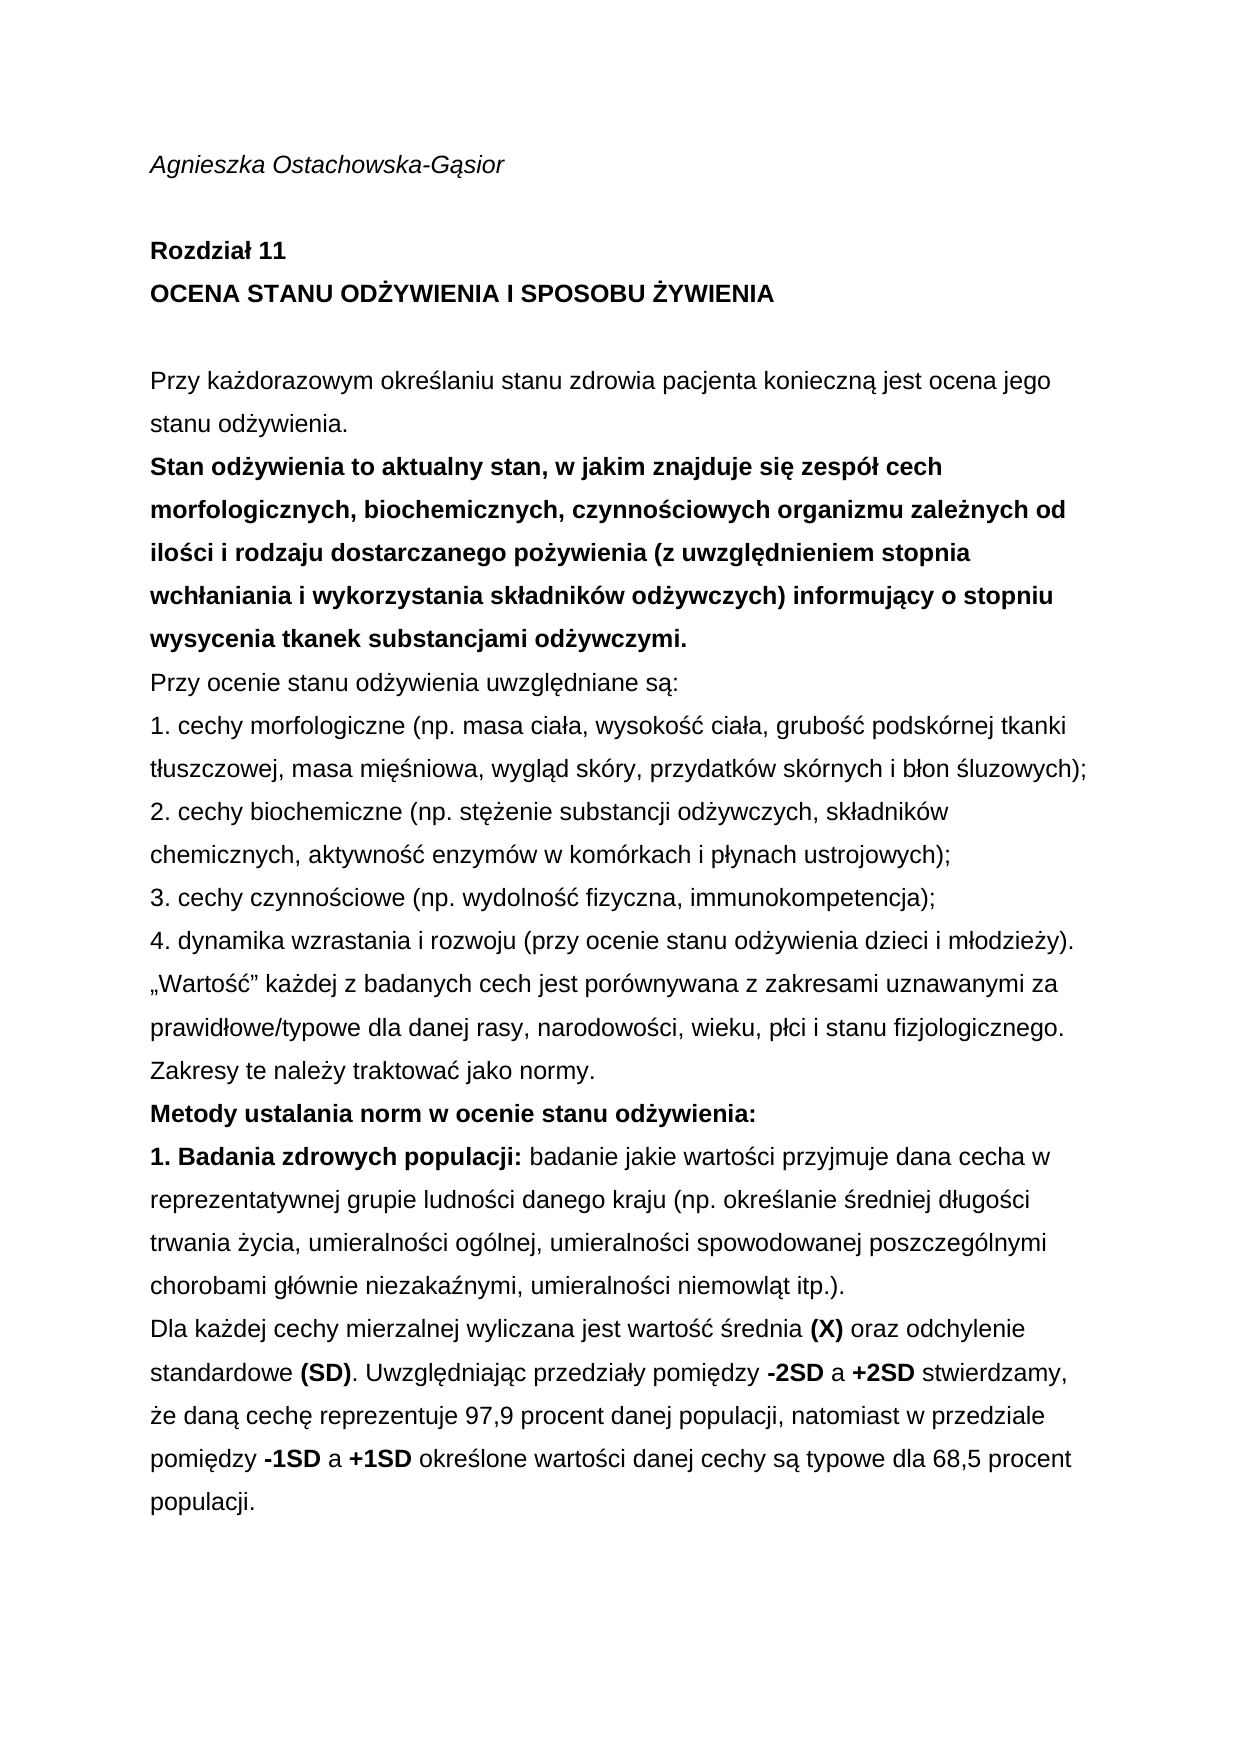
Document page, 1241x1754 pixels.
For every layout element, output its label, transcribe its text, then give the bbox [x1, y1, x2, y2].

text Przy każdorazowym określaniu stanu zdrowia pacjenta konieczną jest ocena jego stanu odżywienia. [150, 366, 1090, 437]
text 1. cechy morfologiczne (np. masa ciała, wysokość ciała, grubość podskórnej tkanki tłuszczowej, masa mięśniowa, wygląd skóry, przydatków skórnych i błon śluzowych); [150, 711, 1090, 782]
text Stan odżywienia to aktualny stan, w jakim znajduje się zespół cech morfologicznych, biochemicznych, czynnościowych organizmu zależnych od ilości i rodzaju dostarczanego pożywienia (z uwzględnieniem stopnia wchłaniania i wykorzystania składników odżywczych) informujący o stopniu wysycenia tkanek substancjami odżywczymi. [150, 452, 1090, 653]
text „Wartość” każdej z badanych cech jest porównywana z zakresami uznawanymi za prawidłowe/typowe dla danej rasy, narodowości, wieku, płci i stanu fizjologicznego. Zakresy te należy traktować jako normy. [150, 969, 1090, 1084]
text Dla każdej cechy mierzalnej wyliczana jest wartość średnia (X) oraz odchylenie standardowe (SD). Uwzględniając przedziały pomiędzy -2SD a +2SD stwierdzamy, że daną cechę reprezentuje 97,9 procent danej populacji, natomiast w przedziale pomiędzy -1SD a +1SD określone wartości danej cechy są typowe dla 68,5 procent populacji. [150, 1314, 1090, 1516]
text 3. cechy czynnościowe (np. wydolność fizyczna, immunokompetencja); [150, 883, 1090, 912]
text Agnieszka Ostachowska-Gąsior [150, 150, 1090, 179]
text 4. dynamika wzrastania i rozwoju (przy ocenie stanu odżywienia dzieci i młodzieży). [150, 926, 1090, 955]
text Metody ustalania norm w ocenie stanu odżywienia: [150, 1099, 1090, 1127]
subtitle OCENA STANU ODŻYWIENIA I SPOSOBU ŻYWIENIA [150, 279, 1090, 308]
text Rozdział 11 [150, 236, 1090, 265]
text 1. Badania zdrowych populacji: badanie jakie wartości przyjmuje dana cecha w reprezentatywnej grupie ludności danego kraju (np. określanie średniej długości trwania życia, umieralności ogólnej, umieralności spowodowanej poszczególnymi chorobami głównie niezakaźnymi, umieralności niemowląt itp.). [150, 1142, 1090, 1300]
text 2. cechy biochemiczne (np. stężenie substancji odżywczych, składników chemicznych, aktywność enzymów w komórkach i płynach ustrojowych); [150, 797, 1090, 869]
text Przy ocenie stanu odżywienia uwzględniane są: [150, 667, 1090, 696]
